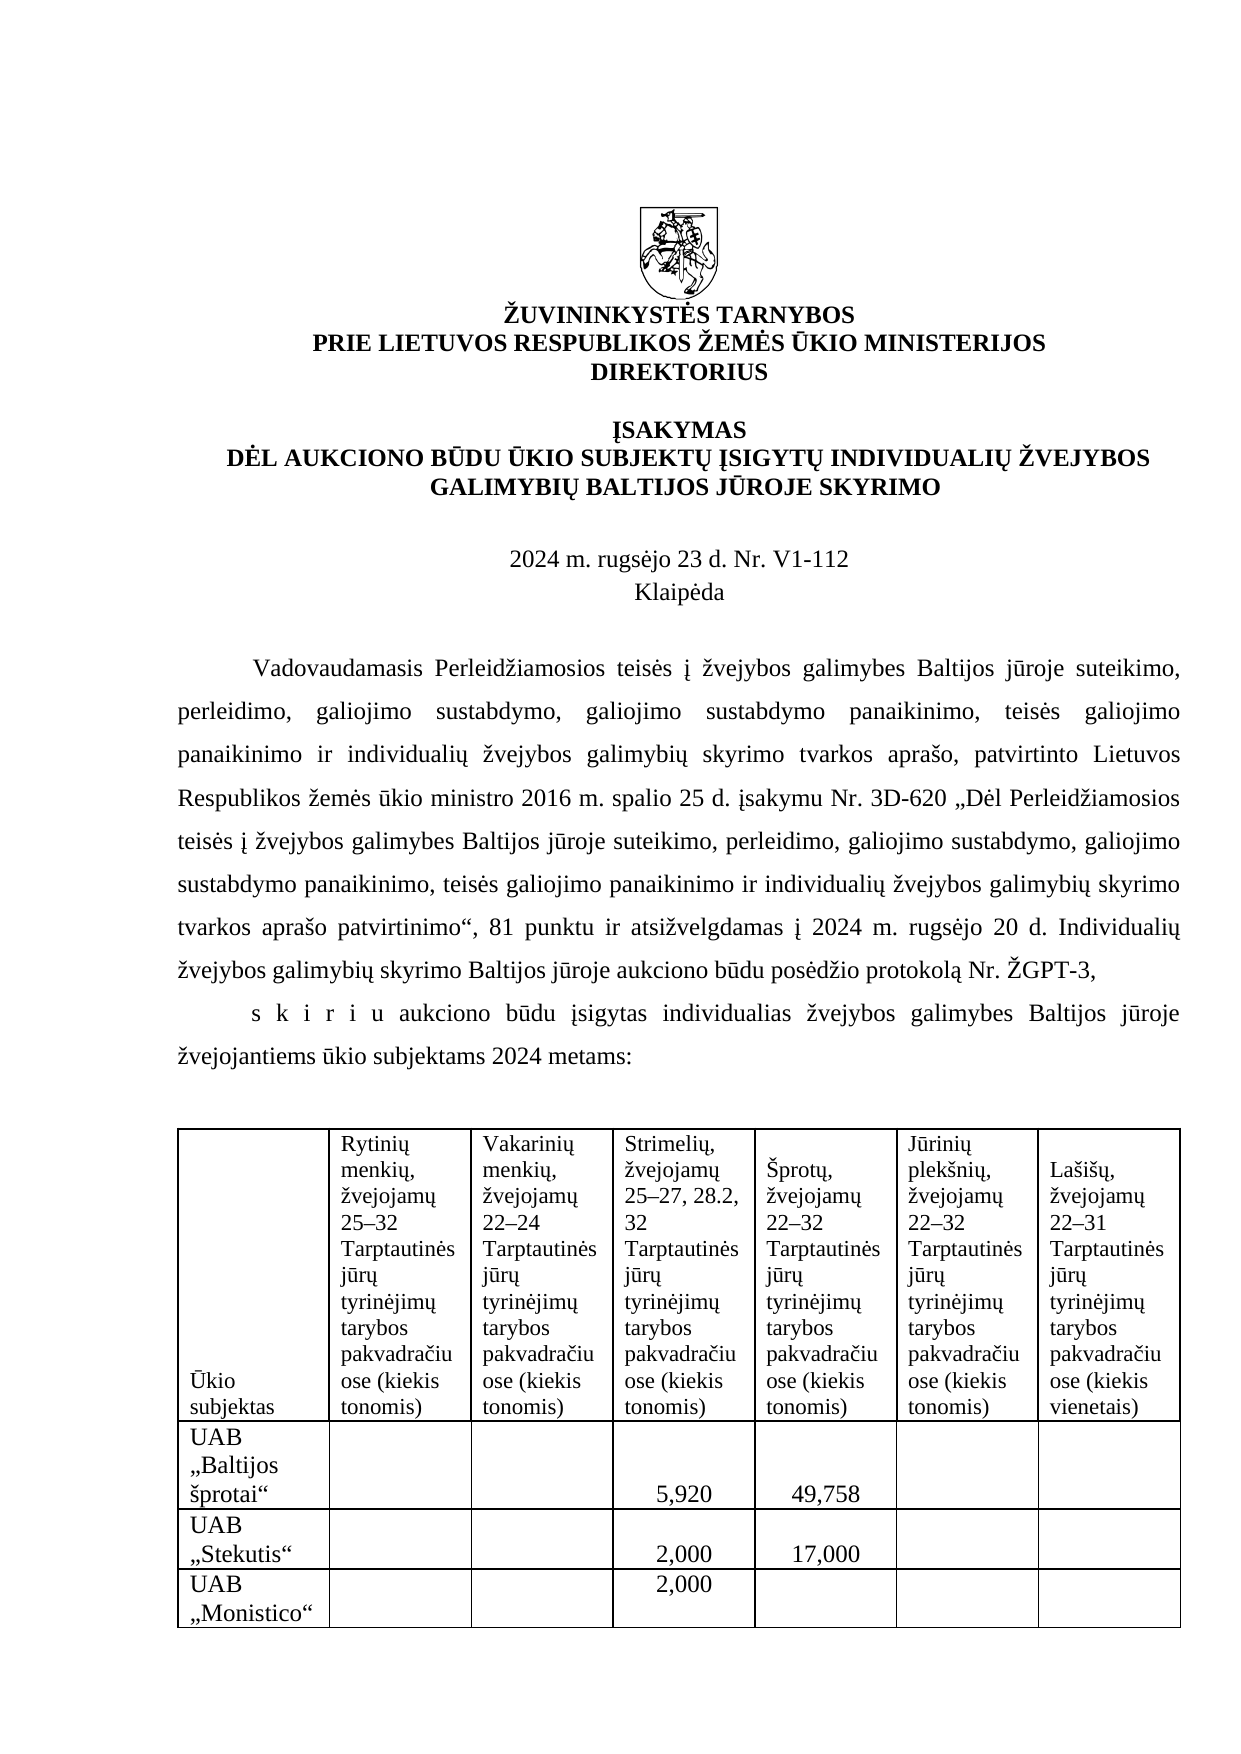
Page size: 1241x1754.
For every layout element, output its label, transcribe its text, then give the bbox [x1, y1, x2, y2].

table_header Ūkio subjektas [179, 1130, 328, 1419]
table_cell [472, 1422, 612, 1508]
text DĖL AUKCIONO BŪDU ŪKIO SUBJEKTŲ ĮSIGYTŲ INDIVIDUALIŲ ŽVEJYBOS GALIMYBIŲ BALTIJOS JŪROJE SKYRIMO [196, 443, 1181, 501]
table_cell [472, 1510, 612, 1567]
text DIREKTORIUS [177, 357, 1181, 386]
table_header Strimelių, žvejojamų 25–27, 28.2, 32 Tarptautinės jūrų tyrinėjimų tarybos pakvadračiuose (kiekis tonomis) [614, 1130, 754, 1419]
table_cell [330, 1422, 471, 1508]
table_header Vakarinių menkių, žvejojamų 22–24 Tarptautinės jūrų tyrinėjimų tarybos pakvadračiuose (kiekis tonomis) [472, 1130, 612, 1419]
table_cell [897, 1570, 1038, 1627]
table_cell 2,000 [614, 1510, 754, 1567]
text 2024 m. rugsėjo 23 d. Nr. V1-112 [177, 544, 1181, 573]
table_cell 49,758 [756, 1422, 896, 1508]
table_cell [1039, 1510, 1180, 1567]
table_cell [756, 1570, 896, 1627]
text Vadovaudamasis Perleidžiamosios teisės į žvejybos galimybes Baltijos jūroje suteikimo, perleidimo, galiojimo sustabdymo, galiojimo sustabdymo panaikinimo, teisės galiojimo panaikinimo ir individualių žvejybos galimybių skyrimo tvarkos aprašo, patvirtinto Lietuvos Respublikos žemės ūkio ministro 2016 m. spalio 25 d. įsakymu Nr. 3D-620 „Dėl Perleidžiamosios teisės į žvejybos galimybes Baltijos jūroje suteikimo, perleidimo, galiojimo sustabdymo, galiojimo sustabdymo panaikinimo, teisės galiojimo panaikinimo ir individualių žvejybos galimybių skyrimo tvarkos aprašo patvirtinimo“, 81 punktu ir atsižvelgdamas į 2024 m. rugsėjo 20 d. Individualių žvejybos galimybių skyrimo Baltijos jūroje aukciono būdu posėdžio protokolą Nr. ŽGPT-3, [177, 653, 1181, 984]
table_header Lašišų, žvejojamų 22–31 Tarptautinės jūrų tyrinėjimų tarybos pakvadračiuose (kiekis vienetais) [1039, 1130, 1179, 1419]
text s k i r i u aukciono būdu įsigytas individualias žvejybos galimybes Baltijos jūroje žvejojantiems ūkio subjektams 2024 metams: [177, 998, 1181, 1070]
table_cell UAB „Baltijos šprotai“ [179, 1422, 329, 1508]
table_cell 5,920 [614, 1422, 754, 1508]
table_header Šprotų, žvejojamų 22–32 Tarptautinės jūrų tyrinėjimų tarybos pakvadračiuose (kiekis tonomis) [756, 1130, 896, 1419]
table_cell 17,000 [756, 1510, 896, 1567]
table_header Jūrinių plekšnių, žvejojamų 22–32 Tarptautinės jūrų tyrinėjimų tarybos pakvadračiuose (kiekis tonomis) [898, 1130, 1037, 1419]
table_cell [897, 1510, 1038, 1567]
table_cell UAB „Stekutis“ [179, 1510, 329, 1567]
text Klaipėda [177, 577, 1181, 606]
table_cell 2,000 [614, 1570, 754, 1627]
table_cell [472, 1570, 612, 1627]
table_cell [330, 1510, 471, 1567]
table_cell [897, 1422, 1038, 1508]
table_header Rytinių menkių, žvejojamų 25–32 Tarptautinės jūrų tyrinėjimų tarybos pakvadračiuose (kiekis tonomis) [330, 1130, 470, 1419]
table_cell [1039, 1570, 1180, 1627]
table_cell [1039, 1422, 1180, 1508]
table_cell UAB „Monistico“ [179, 1570, 329, 1627]
text PRIE LIETUVOS RESPUBLIKOS ŽEMĖS ŪKIO MINISTERIJOS [177, 328, 1181, 357]
text ŽUVININKYSTĖS TARNYBOS [177, 300, 1181, 328]
table_cell [330, 1570, 471, 1627]
text ĮSAKYMAS [177, 415, 1181, 443]
